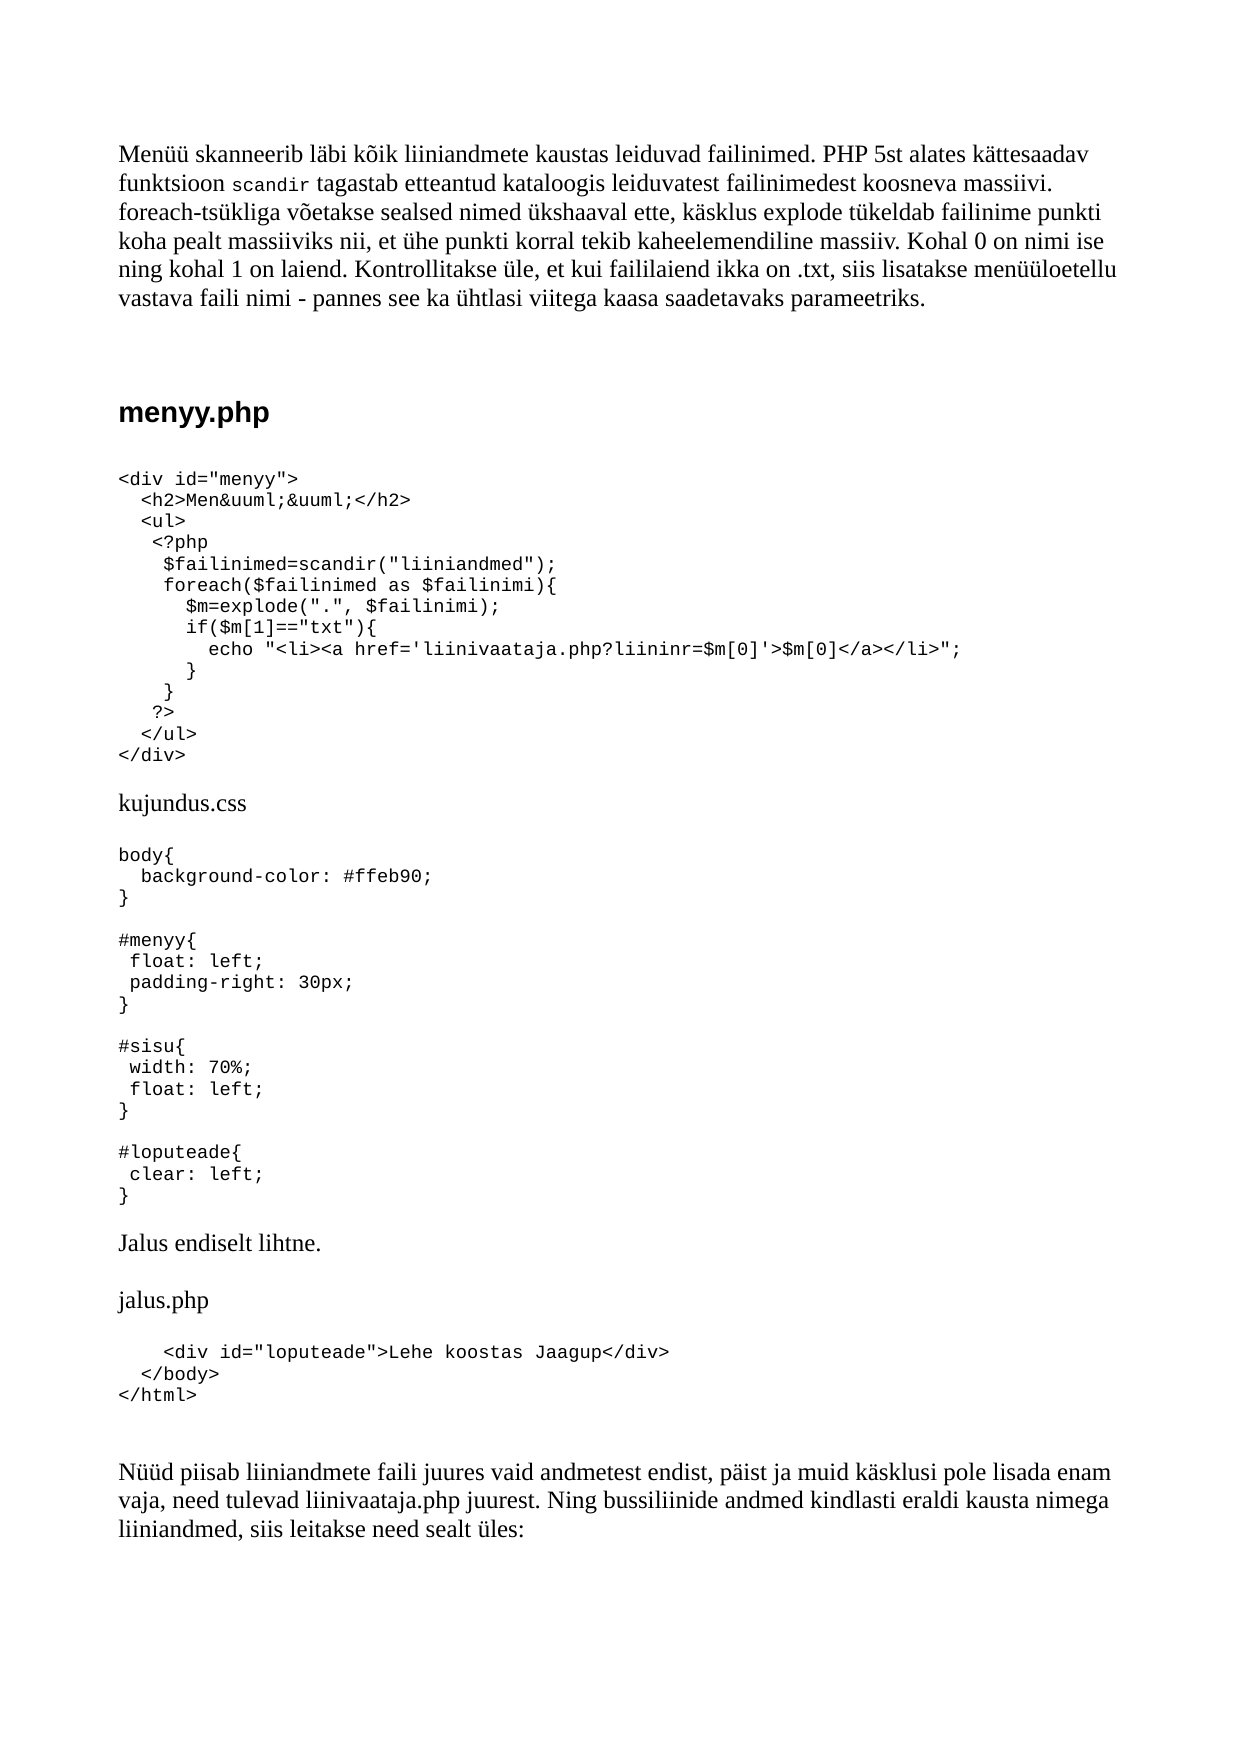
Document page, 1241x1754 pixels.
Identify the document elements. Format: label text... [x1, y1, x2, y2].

text } [118, 1186, 1122, 1207]
text <h2>Men&uuml;&uuml;</h2> [118, 491, 1122, 512]
text } [118, 888, 1122, 909]
text $failinimed=scandir("liiniandmed"); [118, 554, 1122, 576]
text } [118, 682, 1122, 703]
text </html> [118, 1386, 1122, 1407]
text <?php [118, 533, 1122, 554]
text width: 70%; [118, 1058, 1122, 1079]
text #sisu{ [118, 1037, 1122, 1058]
text <ul> [118, 512, 1122, 533]
text $m=explode(".", $failinimi); [118, 597, 1122, 618]
text padding-right: 30px; [118, 973, 1122, 994]
text body{ [118, 846, 1122, 867]
text Nüüd piisab liiniandmete faili juures vaid andmetest endist, päist ja muid käsklusi pole lisada enam vaja, need tulevad liinivaataja.php juurest. Ning bussiliinide andmed kindlasti eraldi kausta nimega liiniandmed, siis leitakse need sealt üles: [118, 1457, 1122, 1543]
text ?> [118, 703, 1122, 724]
text <div id="menyy"> [118, 469, 1122, 491]
text } [118, 994, 1122, 1016]
text float: left; [118, 1079, 1122, 1101]
text #loputeade{ [118, 1143, 1122, 1164]
text #menyy{ [118, 931, 1122, 952]
text clear: left; [118, 1164, 1122, 1186]
text <div id="loputeade">Lehe koostas Jaagup</div> [118, 1343, 1122, 1364]
text jalus.php [118, 1286, 1122, 1314]
text if($m[1]=="txt"){ [118, 618, 1122, 639]
text </div> [118, 746, 1122, 767]
text } [118, 661, 1122, 682]
text background-color: #ffeb90; [118, 867, 1122, 888]
text foreach($failinimed as $failinimi){ [118, 576, 1122, 597]
text } [118, 1101, 1122, 1122]
text </body> [118, 1364, 1122, 1386]
text kujundus.css [118, 788, 1122, 817]
text Menüü skanneerib läbi kõik liiniandmete kaustas leiduvad failinimed. PHP 5st alates kättesaadav funktsioon scandir tagastab etteantud kataloogis leiduvatest failinimedest koosneva massiivi. foreach-tsükliga võetakse sealsed nimed ükshaaval ette, käsklus explode tükeldab failinime punkti koha pealt massiiviks nii, et ühe punkti korral tekib kaheelemendiline massiiv. Kohal 0 on nimi ise ning kohal 1 on laiend. Kontrollitakse üle, et kui faililaiend ikka on .txt, siis lisatakse menüüloetellu vastava faili nimi - pannes see ka ühtlasi viitega kaasa saadetavaks parameetriks. [118, 139, 1122, 312]
text echo "<li><a href='liinivaataja.php?liininr=$m[0]'>$m[0]</a></li>"; [118, 639, 1122, 661]
text </ul> [118, 724, 1122, 746]
text Jalus endiselt lihtne. [118, 1228, 1122, 1257]
text float: left; [118, 952, 1122, 973]
subtitle menyy.php [118, 394, 1122, 428]
